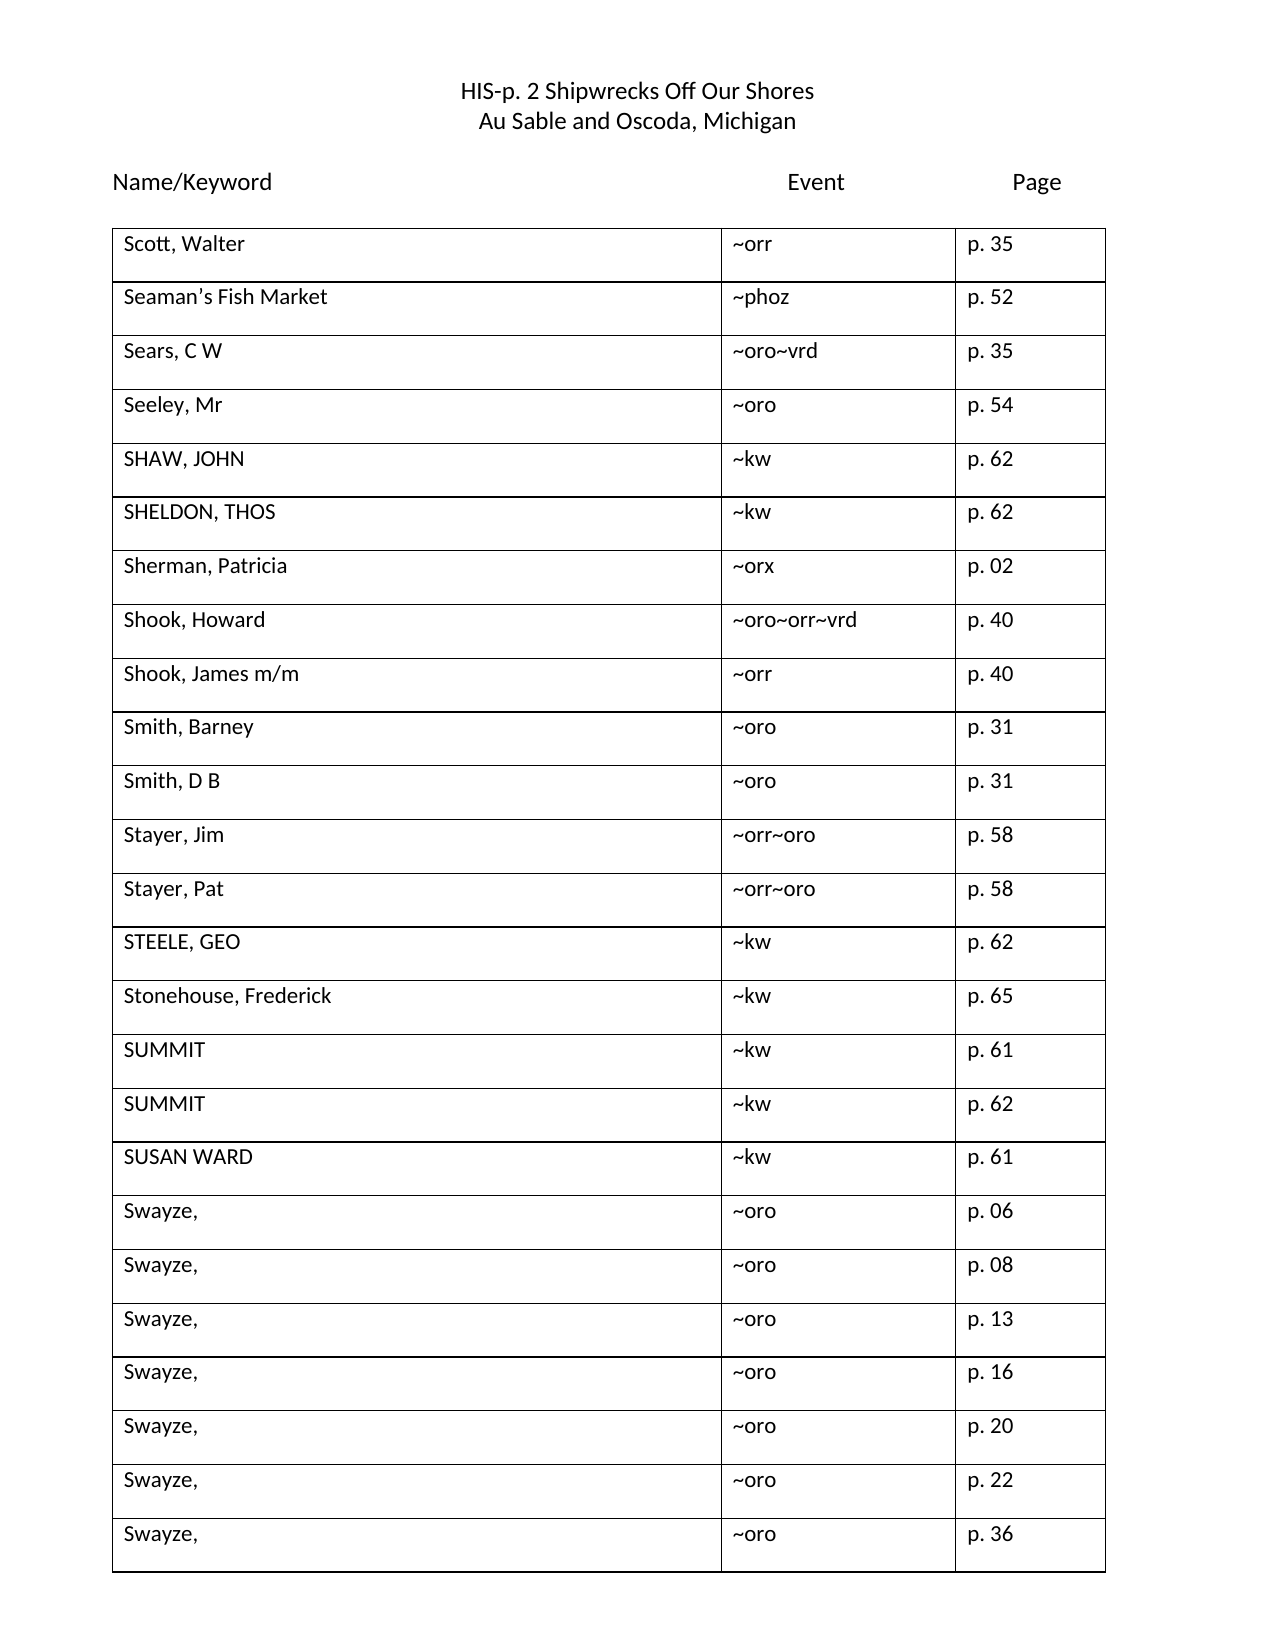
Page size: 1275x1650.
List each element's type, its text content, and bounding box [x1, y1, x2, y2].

table_cell p. 02 [956, 551, 1105, 604]
table_cell Smith, Barney [113, 713, 721, 765]
table_cell Swayze, [113, 1519, 721, 1571]
table_cell ~kw [722, 1035, 955, 1088]
table_cell SHAW, JOHN [113, 444, 721, 496]
table_cell Scott, Walter [113, 229, 721, 281]
table_cell Swayze, [113, 1250, 721, 1303]
table_cell p. 13 [956, 1304, 1105, 1356]
table_cell ~kw [722, 928, 955, 980]
table_cell ~oro [722, 1519, 955, 1571]
table_cell Shook, James m/m [113, 659, 721, 711]
table_cell Swayze, [113, 1358, 721, 1410]
table_cell ~kw [722, 1143, 955, 1195]
table_cell p. 65 [956, 981, 1105, 1034]
table_cell p. 22 [956, 1465, 1105, 1518]
table_cell p. 35 [956, 336, 1105, 389]
table_cell Swayze, [113, 1304, 721, 1356]
table_cell ~kw [722, 981, 955, 1034]
table_cell ~oro [722, 1465, 955, 1518]
table_cell Seaman’s Fish Market [113, 283, 721, 335]
table_cell SUSAN WARD [113, 1143, 721, 1195]
table_cell Swayze, [113, 1196, 721, 1249]
table_cell ~oro [722, 390, 955, 443]
table_cell ~oro [722, 1196, 955, 1249]
table_cell p. 40 [956, 659, 1105, 711]
table_cell ~kw [722, 498, 955, 550]
table_cell p. 35 [956, 229, 1105, 281]
table_cell ~oro [722, 1358, 955, 1410]
table_cell p. 62 [956, 444, 1105, 496]
table_cell ~orr~oro [722, 820, 955, 873]
table_cell p. 52 [956, 283, 1105, 335]
table_cell p. 31 [956, 766, 1105, 819]
table_cell ~oro [722, 713, 955, 765]
table_cell SHELDON, THOS [113, 498, 721, 550]
table_cell Sherman, Patricia [113, 551, 721, 604]
table_cell ~orr~oro [722, 874, 955, 926]
table_cell Shook, Howard [113, 605, 721, 658]
table_cell Swayze, [113, 1465, 721, 1518]
table_cell ~orr [722, 229, 955, 281]
table_cell Seeley, Mr [113, 390, 721, 443]
table_cell p. 54 [956, 390, 1105, 443]
table_cell p. 08 [956, 1250, 1105, 1303]
table_cell SUMMIT [113, 1035, 721, 1088]
table_cell Stonehouse, Frederick [113, 981, 721, 1034]
table_cell p. 31 [956, 713, 1105, 765]
table_cell p. 06 [956, 1196, 1105, 1249]
table_cell p. 40 [956, 605, 1105, 658]
table_cell ~kw [722, 444, 955, 496]
table_cell ~oro [722, 766, 955, 819]
table_cell p. 36 [956, 1519, 1105, 1571]
table_cell p. 20 [956, 1411, 1105, 1464]
table_cell p. 61 [956, 1143, 1105, 1195]
table_cell p. 62 [956, 928, 1105, 980]
table_cell p. 62 [956, 1089, 1105, 1141]
table_cell ~oro [722, 1250, 955, 1303]
table_cell ~orx [722, 551, 955, 604]
table_cell p. 62 [956, 498, 1105, 550]
table_cell ~oro [722, 1304, 955, 1356]
table_cell ~phoz [722, 283, 955, 335]
table_cell ~oro [722, 1411, 955, 1464]
table_cell p. 58 [956, 874, 1105, 926]
table_cell ~orr [722, 659, 955, 711]
table_cell ~oro~orr~vrd [722, 605, 955, 658]
table_cell ~oro~vrd [722, 336, 955, 389]
table_cell STEELE, GEO [113, 928, 721, 980]
table_cell p. 58 [956, 820, 1105, 873]
table_cell ~kw [722, 1089, 955, 1141]
table_cell p. 61 [956, 1035, 1105, 1088]
table_cell Smith, D B [113, 766, 721, 819]
table_cell p. 16 [956, 1358, 1105, 1410]
table_cell Stayer, Pat [113, 874, 721, 926]
table_cell SUMMIT [113, 1089, 721, 1141]
table_cell Stayer, Jim [113, 820, 721, 873]
table_cell Swayze, [113, 1411, 721, 1464]
table_cell Sears, C W [113, 336, 721, 389]
